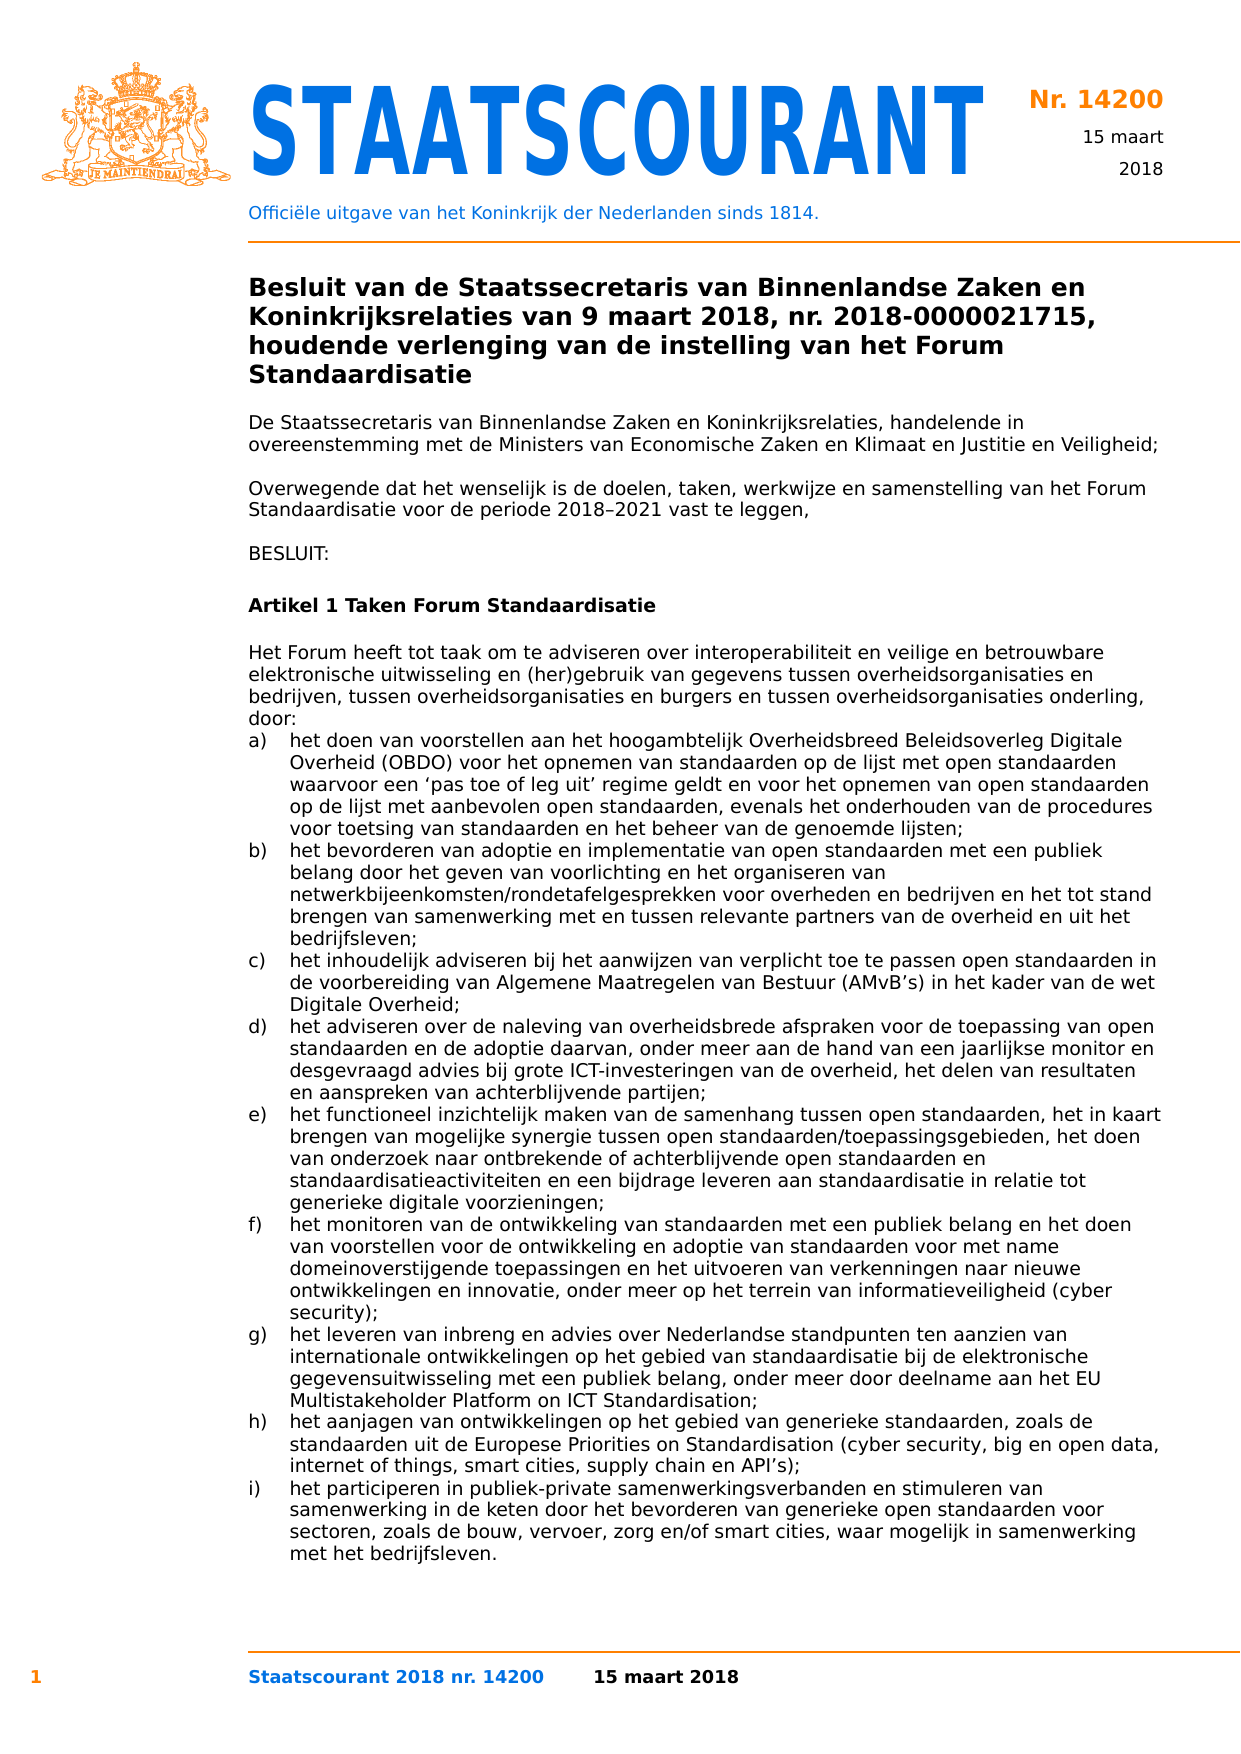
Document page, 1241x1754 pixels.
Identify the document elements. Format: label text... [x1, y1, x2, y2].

subtitle Besluit van de Staatssecretaris van Binnenlandse Zaken en Koninkrijksrelaties van 9 maart 2018, nr. 2018-0000021715, houdende verlenging van de instelling van het Forum Standaardisatie [248, 273, 1163, 390]
text c) het inhoudelijk adviseren bij het aanwijzen van verplicht toe te passen open standaarden in de voorbereiding van Algemene Maatregelen van Bestuur (AMvB’s) in het kader van de wet Digitale Overheid; [248, 950, 1163, 1016]
table_header STAATSCOURANT [248, 62, 998, 203]
table_cell 2018 [998, 153, 1240, 203]
text b) het bevorderen van adoptie en implementatie van open standaarden met een publiek belang door het geven van voorlichting en het organiseren van netwerkbijeenkomsten/rondetafelgesprekken voor overheden en bedrijven en het tot stand brengen van samenwerking met en tussen relevante partners van de overheid en uit het bedrijfsleven; [248, 840, 1163, 950]
text Het Forum heeft tot taak om te adviseren over interoperabiliteit en veilige en betrouwbare elektronische uitwisseling en (her)gebruik van gegevens tussen overheidsorganisaties en bedrijven, tussen overheidsorganisaties en burgers en tussen overheidsorganisaties onderling, door: [248, 642, 1163, 730]
text De Staatssecretaris van Binnenlandse Zaken en Koninkrijksrelaties, handelende in overeenstemming met de Ministers van Economische Zaken en Klimaat en Justitie en Veiligheid; [248, 412, 1163, 456]
text g) het leveren van inbreng en advies over Nederlandse standpunten ten aanzien van internationale ontwikkelingen op het gebied van standaardisatie bij de elektronische gegevensuitwisseling met een publiek belang, onder meer door deelname aan het EU Multistakeholder Platform on ICT Standardisation; [248, 1323, 1163, 1411]
text i) het participeren in publiek-private samenwerkingsverbanden en stimuleren van samenwerking in de keten door het bevorderen van generieke open standaarden voor sectoren, zoals de bouw, vervoer, zorg en/of smart cities, waar mogelijk in samenwerking met het bedrijfsleven. [248, 1477, 1163, 1565]
table_cell 15 maart [998, 121, 1240, 153]
subtitle Artikel 1 Taken Forum Standaardisatie [248, 595, 1163, 617]
table_cell Officiële uitgave van het Koninkrijk der Nederlanden sinds 1814. [248, 203, 1240, 241]
table_header Nr. 14200 [998, 62, 1240, 121]
text h) het aanjagen van ontwikkelingen op het gebied van generieke standaarden, zoals de standaarden uit de Europese Priorities on Standardisation (cyber security, big en open data, internet of things, smart cities, supply chain en API’s); [248, 1411, 1163, 1477]
text BESLUIT: [248, 543, 1163, 565]
text d) het adviseren over de naleving van overheidsbrede afspraken voor de toepassing van open standaarden en de adoptie daarvan, onder meer aan de hand van een jaarlijkse monitor en desgevraagd advies bij grote ICT-investeringen van de overheid, het delen van resultaten en aanspreken van achterblijvende partijen; [248, 1016, 1163, 1104]
text e) het functioneel inzichtelijk maken van de samenhang tussen open standaarden, het in kaart brengen van mogelijke synergie tussen open standaarden/toepassingsgebieden, het doen van onderzoek naar ontbrekende of achterblijvende open standaarden en standaardisatieactiviteiten en een bijdrage leveren aan standaardisatie in relatie tot generieke digitale voorzieningen; [248, 1104, 1163, 1214]
text f) het monitoren van de ontwikkeling van standaarden met een publiek belang en het doen van voorstellen voor de ontwikkeling en adoptie van standaarden voor met name domeinoverstijgende toepassingen en het uitvoeren van verkenningen naar nieuwe ontwikkelingen en innovatie, onder meer op het terrein van informatieveiligheid (cyber security); [248, 1214, 1163, 1323]
text a) het doen van voorstellen aan het hoogambtelijk Overheidsbreed Beleidsoverleg Digitale Overheid (OBDO) voor het opnemen van standaarden op de lijst met open standaarden waarvoor een ‘pas toe of leg uit’ regime geldt en voor het opnemen van open standaarden op de lijst met aanbevolen open standaarden, evenals het onderhouden van de procedures voor toetsing van standaarden en het beheer van de genoemde lijsten; [248, 730, 1163, 840]
table_header [25, 62, 248, 241]
picture [41, 62, 231, 186]
text Overwegende dat het wenselijk is de doelen, taken, werkwijze en samenstelling van het Forum Standaardisatie voor de periode 2018–2021 vast te leggen, [248, 477, 1163, 521]
